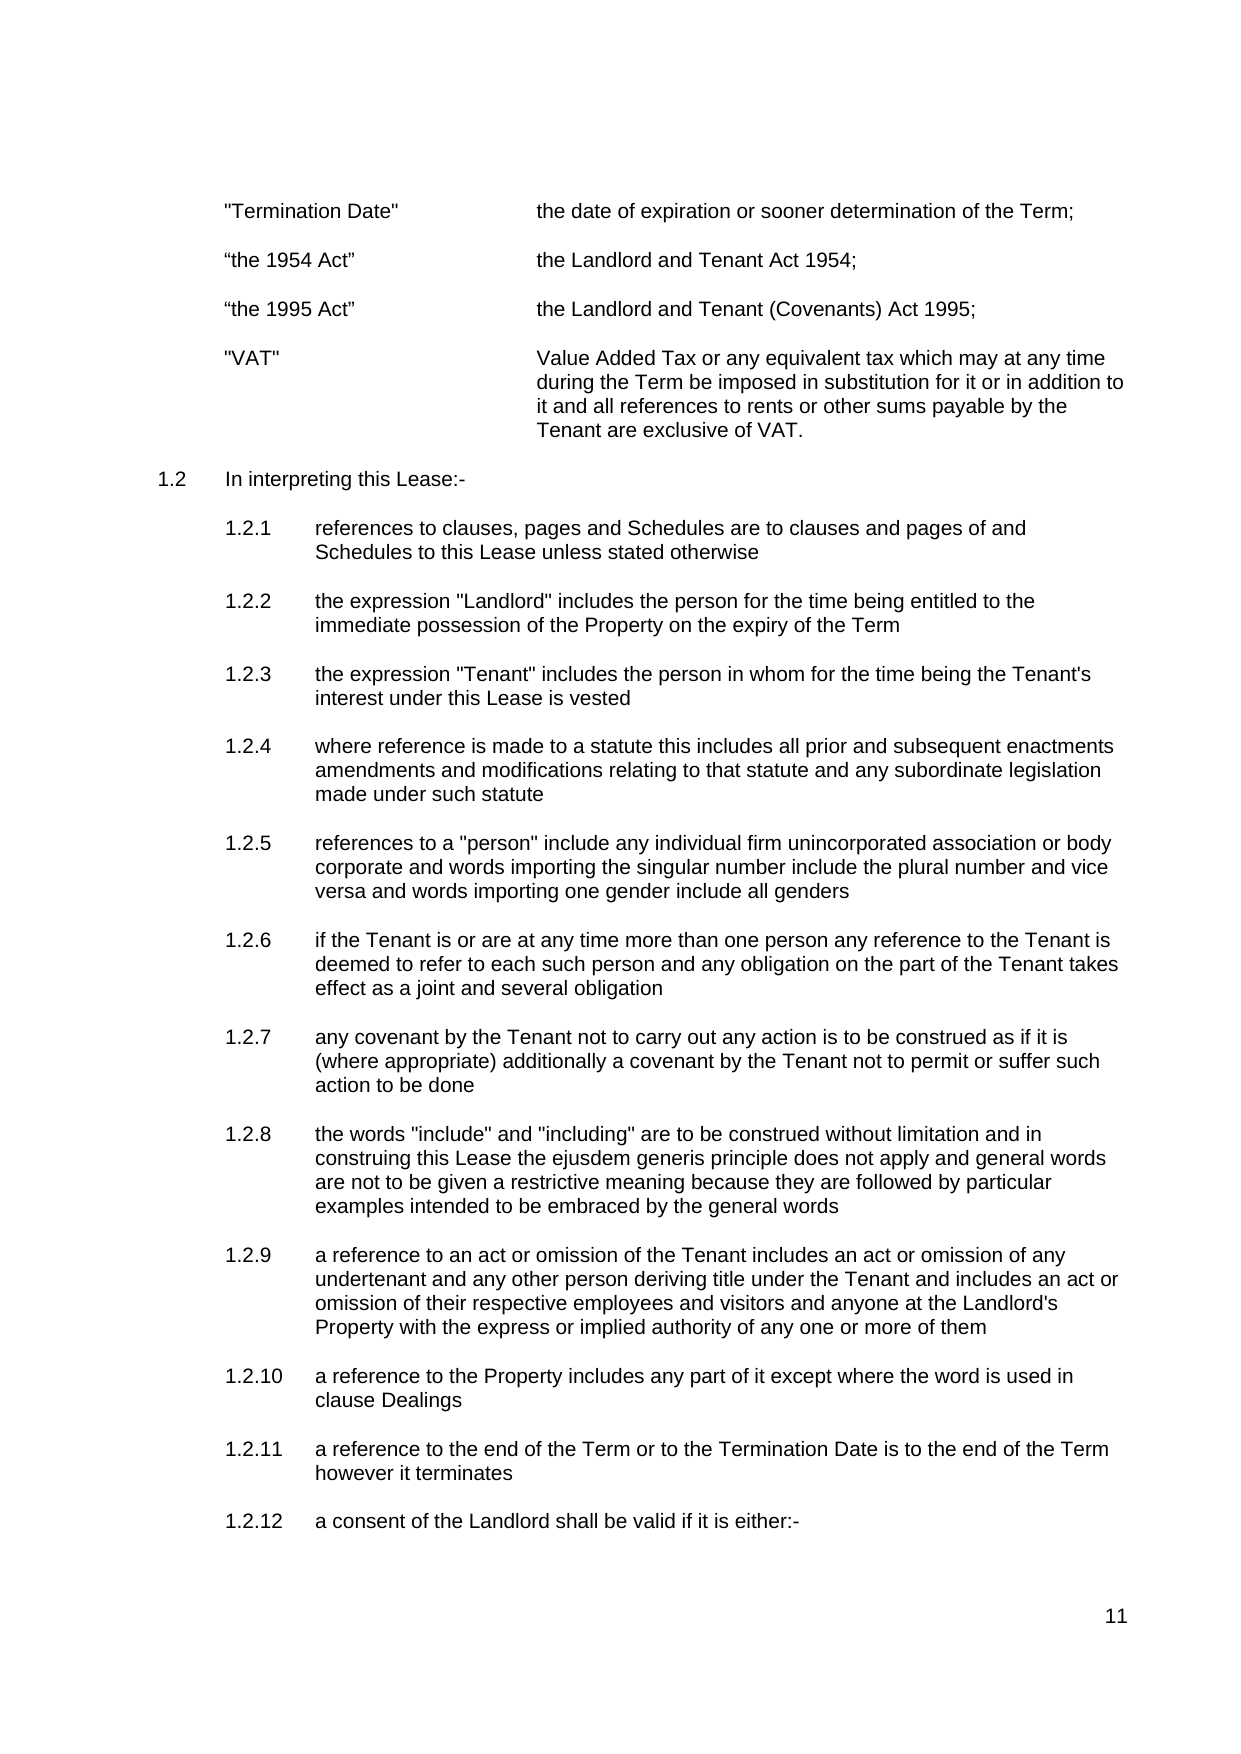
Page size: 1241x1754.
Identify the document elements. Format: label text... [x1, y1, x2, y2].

list any covenant by the Tenant not to carry out any action is to be construed as if it is (where appropriate) additionally a covenant by the Tenant not to permit or suffer such action to be done [225, 1025, 1128, 1097]
list if the Tenant is or are at any time more than one person any reference to the Tenant is deemed to refer to each such person and any obligation on the part of the Tenant takes effect as a joint and several obligation [225, 928, 1128, 1000]
table_cell “the 1995 Act” [213, 297, 525, 346]
list the expression "Landlord" includes the person for the time being entitled to the immediate possession of the Property on the expiry of the Term [225, 588, 1128, 636]
table_cell Value Added Tax or any equivalent tax which may at any time during the Term be imposed in substitution for it or in addition to it and all references to rents or other sums payable by the Tenant are exclusive of VAT. [525, 346, 1138, 467]
table_cell [525, 150, 1138, 199]
list references to a "person" include any individual firm unincorporated association or body corporate and words importing the singular number include the plural number and vice versa and words importing one gender include all genders [225, 831, 1128, 903]
list In interpreting this Lease:- [157, 467, 1128, 491]
table_cell the date of expiration or sooner determination of the Term; [525, 199, 1138, 248]
table_cell the Landlord and Tenant Act 1954; [525, 248, 1138, 297]
list a reference to the end of the Term or to the Termination Date is to the end of the Term however it terminates [225, 1436, 1128, 1484]
list references to clauses, pages and Schedules are to clauses and pages of and Schedules to this Lease unless stated otherwise [225, 516, 1128, 563]
list where reference is made to a statute this includes all prior and subsequent enactments amendments and modifications relating to that statute and any subordinate legislation made under such statute [225, 734, 1128, 806]
table_cell the Landlord and Tenant (Covenants) Act 1995; [525, 297, 1138, 346]
table_cell [213, 150, 525, 199]
table_cell “the 1954 Act” [213, 248, 525, 297]
list a reference to an act or omission of the Tenant includes an act or omission of any undertenant and any other person deriving title under the Tenant and includes an act or omission of their respective employees and visitors and anyone at the Landlord's Property with the express or implied authority of any one or more of them [225, 1243, 1128, 1338]
table_cell "Termination Date" [213, 199, 525, 248]
list a reference to the Property includes any part of it except where the word is used in clause 3.12 [225, 1363, 1128, 1411]
list the expression "Tenant" includes the person in whom for the time being the Tenant's interest under this Lease is vested [225, 661, 1128, 709]
list the words "include" and "including" are to be construed without limitation and in construing this Lease the ejusdem generis principle does not apply and general words are not to be given a restrictive meaning because they are followed by particular examples intended to be embraced by the general words [225, 1122, 1128, 1218]
table_cell "VAT" [213, 346, 525, 467]
list a consent of the Landlord shall be valid if it is either:- [225, 1509, 1128, 1533]
